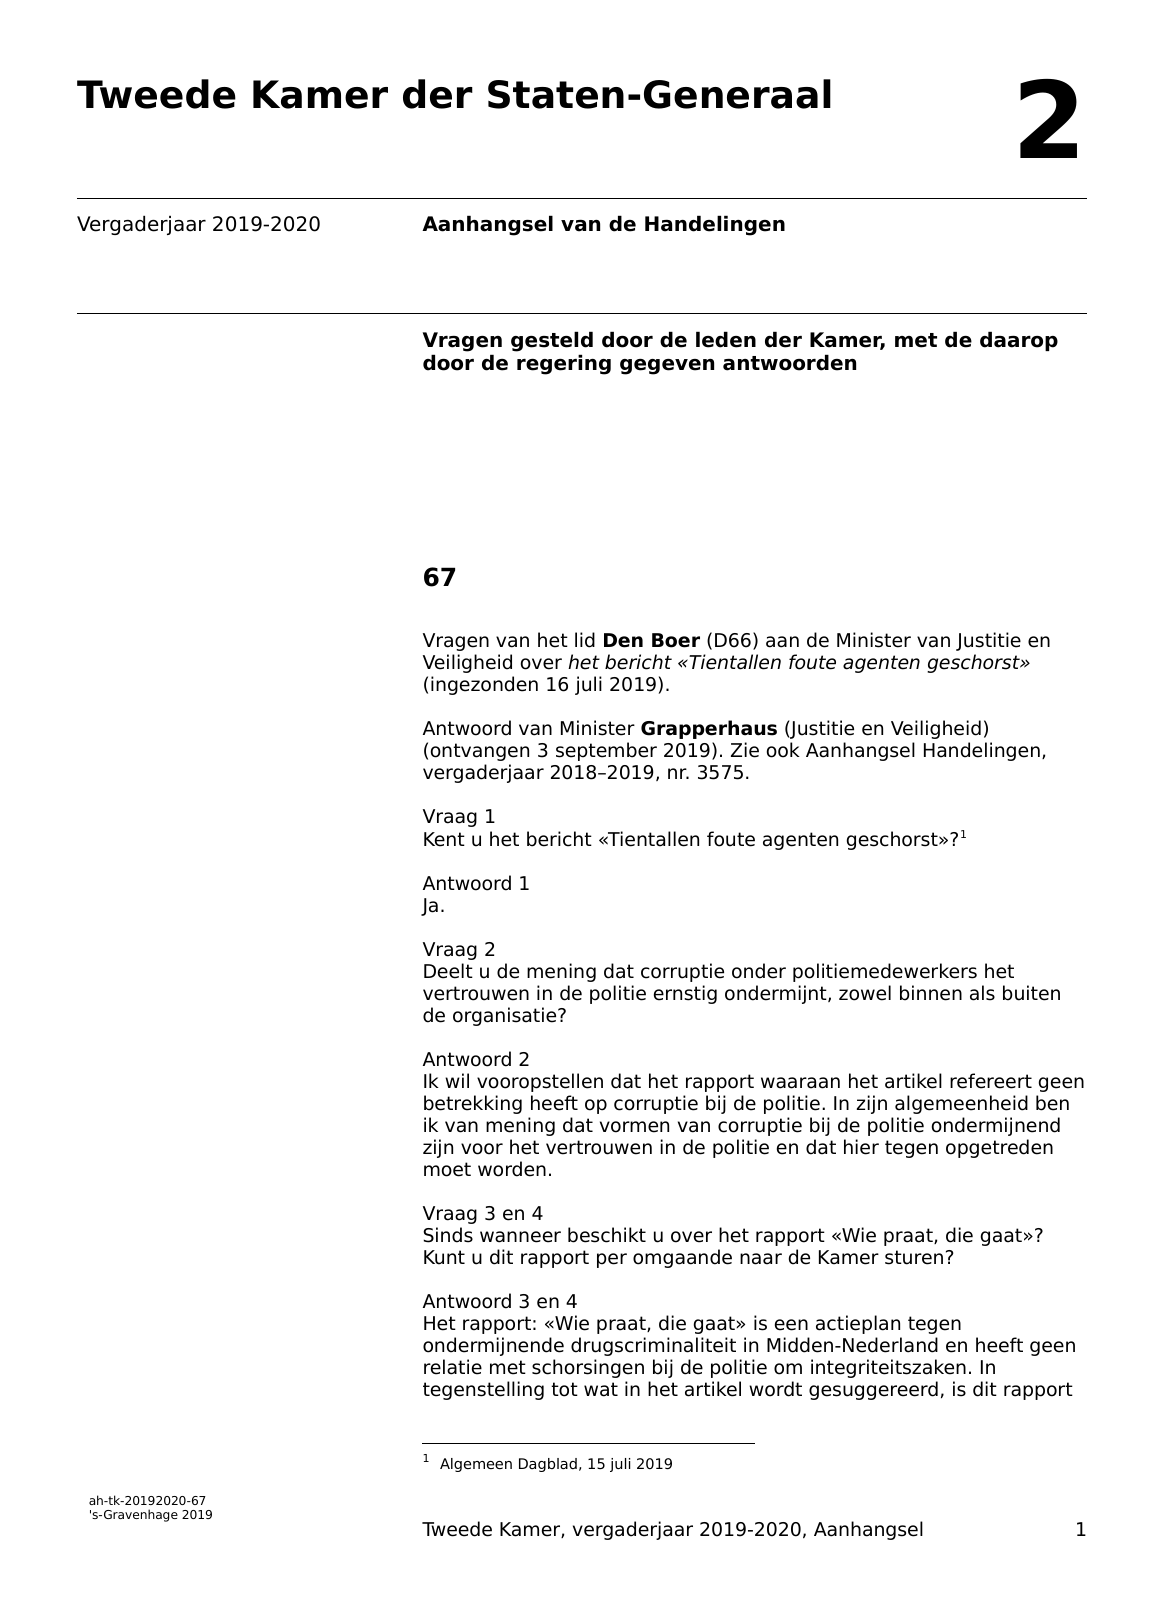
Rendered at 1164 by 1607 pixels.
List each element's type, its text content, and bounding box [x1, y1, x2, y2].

text Antwoord 3 en 4 [422, 1291, 1087, 1313]
text Ik wil vooropstellen dat het rapport waaraan het artikel refereert geen betrekking heeft op corruptie bij de politie. In zijn algemeenheid ben ik van mening dat vormen van corruptie bij de politie ondermijnend zijn voor het vertrouwen in de politie en dat hier tegen opgetreden moet worden. [422, 1071, 1087, 1181]
text Kent u het bericht «Tientallen foute agenten geschorst»? [422, 828, 1087, 850]
text Antwoord 1 [422, 873, 1087, 894]
text Algemeen Dagblad, 15 juli 2019 [422, 1452, 1087, 1474]
text Vragen van het lid Den Boer (D66) aan de Minister van Justitie en Veiligheid over het bericht «Tientallen foute agenten geschorst» (ingezonden 16 juli 2019). [422, 630, 1087, 696]
text ah-tk-20192020-67 [88, 1494, 323, 1508]
text Vraag 2 [422, 939, 1087, 961]
table_cell Vragen gesteld door de leden der Kamer, met de daarop door de regering gegeven antwoorden [422, 314, 1087, 375]
text Antwoord 2 [422, 1049, 1087, 1071]
text Vraag 1 [422, 806, 1087, 828]
table_header 2 [886, 59, 1087, 198]
table_header Tweede Kamer der Staten-Generaal [77, 59, 886, 198]
text Sinds wanneer beschikt u over het rapport «Wie praat, die gaat»? [422, 1225, 1087, 1247]
text Het rapport: «Wie praat, die gaat» is een actieplan tegen ondermijnende drugscriminaliteit in Midden-Nederland en heeft geen relatie met schorsingen bij de politie om integriteitszaken. In tegenstelling tot wat in het artikel wordt gesuggereerd, is dit rapport [422, 1313, 1087, 1401]
text Antwoord van Minister Grapperhaus (Justitie en Veiligheid) (ontvangen 3 september 2019). Zie ook Aanhangsel Handelingen, vergaderjaar 2018–2019, nr. 3575. [422, 718, 1087, 784]
table_cell Aanhangsel van de Handelingen [422, 199, 1087, 313]
table_cell [77, 314, 422, 375]
text Ja. [422, 894, 1087, 917]
text 67 [422, 563, 1087, 592]
text Kunt u dit rapport per omgaande naar de Kamer sturen? [422, 1247, 1087, 1269]
text Deelt u de mening dat corruptie onder politiemedewerkers het vertrouwen in de politie ernstig ondermijnt, zowel binnen als buiten de organisatie? [422, 961, 1087, 1027]
text 's-Gravenhage 2019 [88, 1508, 323, 1522]
text Vraag 3 en 4 [422, 1203, 1087, 1225]
table_cell Vergaderjaar 2019-2020 [77, 199, 422, 313]
